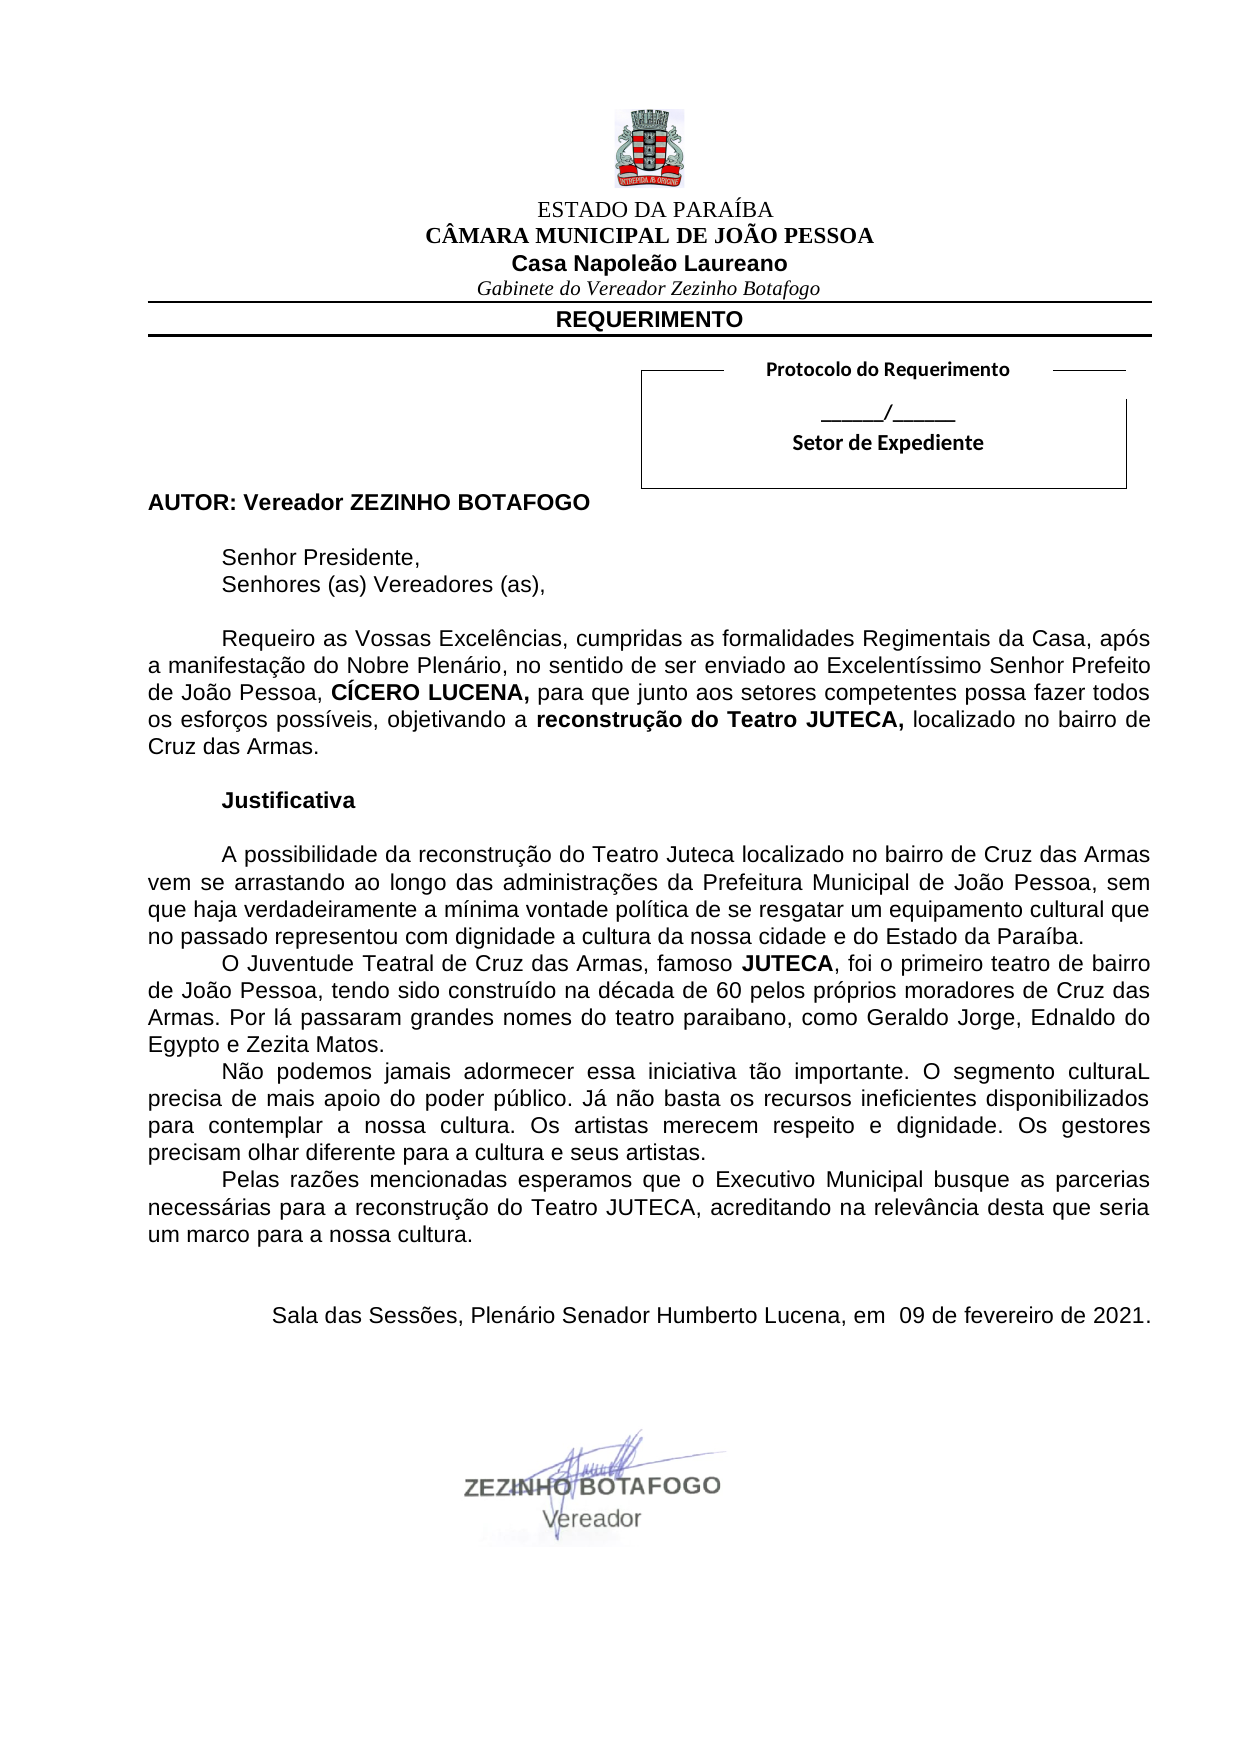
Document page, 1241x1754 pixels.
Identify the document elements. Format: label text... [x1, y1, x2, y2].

text Requeiro as Vossas Excelências, cumpridas as formalidades Regimentais da Casa, após a manifestação do Nobre Plenário, no sentido de ser enviado ao Excelentíssimo Senhor Prefeito de João Pessoa, CÍCERO LUCENA, para que junto aos setores competentes possa fazer todos os esforços possíveis, objetivando a reconstrução do Teatro JUTECA, localizado no bairro de Cruz das Armas. [148, 624, 1152, 759]
table_cell [1053, 428, 1126, 457]
text AUTOR: Vereador ZEZINHO BOTAFOGO [148, 489, 1152, 516]
picture [456, 1425, 731, 1547]
table_cell ______/______ [724, 399, 1053, 428]
table_cell [1053, 370, 1127, 399]
table_header [641, 339, 723, 370]
table_cell [642, 399, 723, 428]
table_cell [1053, 399, 1126, 428]
text A possibilidade da reconstrução do Teatro Juteca localizado no bairro de Cruz das Armas vem se arrastando ao longo das administrações da Prefeitura Municipal de João Pessoa, sem que haja verdadeiramente a mínima vontade política de se resgatar um equipamento cultural que no passado representou com dignidade a cultura da nossa cidade e do Estado da Paraíba. [148, 841, 1152, 949]
text Não podemos jamais adormecer essa iniciativa tão importante. O segmento culturaL precisa de mais apoio do poder público. Já não basta os recursos ineficientes disponibilizados para contemplar a nossa cultura. Os artistas merecem respeito e dignidade. Os gestores precisam olhar diferente para a cultura e seus artistas. [148, 1057, 1152, 1166]
table_cell [642, 371, 723, 399]
text Pelas razões mencionadas esperamos que o Executivo Municipal busque as parcerias necessárias para a reconstrução do Teatro JUTECA, acreditando na relevância desta que seria um marco para a nossa cultura. [148, 1166, 1152, 1247]
table_header Protocolo do Requerimento [724, 339, 1053, 399]
text Sala das Sessões, Plenário Senador Humberto Lucena, em 09 de fevereiro de 2021. [148, 1301, 1152, 1328]
text Senhor Presidente, [148, 543, 1152, 570]
table_header [1053, 339, 1127, 370]
table_cell [1053, 457, 1126, 487]
text O Juventude Teatral de Cruz das Armas, famoso JUTECA, foi o primeiro teatro de bairro de João Pessoa, tendo sido construído na década de 60 pelos próprios moradores de Cruz das Armas. Por lá passaram grandes nomes do teatro paraibano, como Geraldo Jorge, Ednaldo do Egypto e Zezita Matos. [148, 949, 1152, 1057]
text Justificativa [148, 787, 1152, 814]
text Senhores (as) Vereadores (as), [148, 570, 1152, 597]
text REQUERIMENTO [148, 303, 1152, 334]
table_cell [642, 428, 723, 457]
table_cell [724, 457, 1053, 487]
table_cell [642, 457, 723, 487]
table_cell Setor de Expediente [724, 428, 1053, 457]
